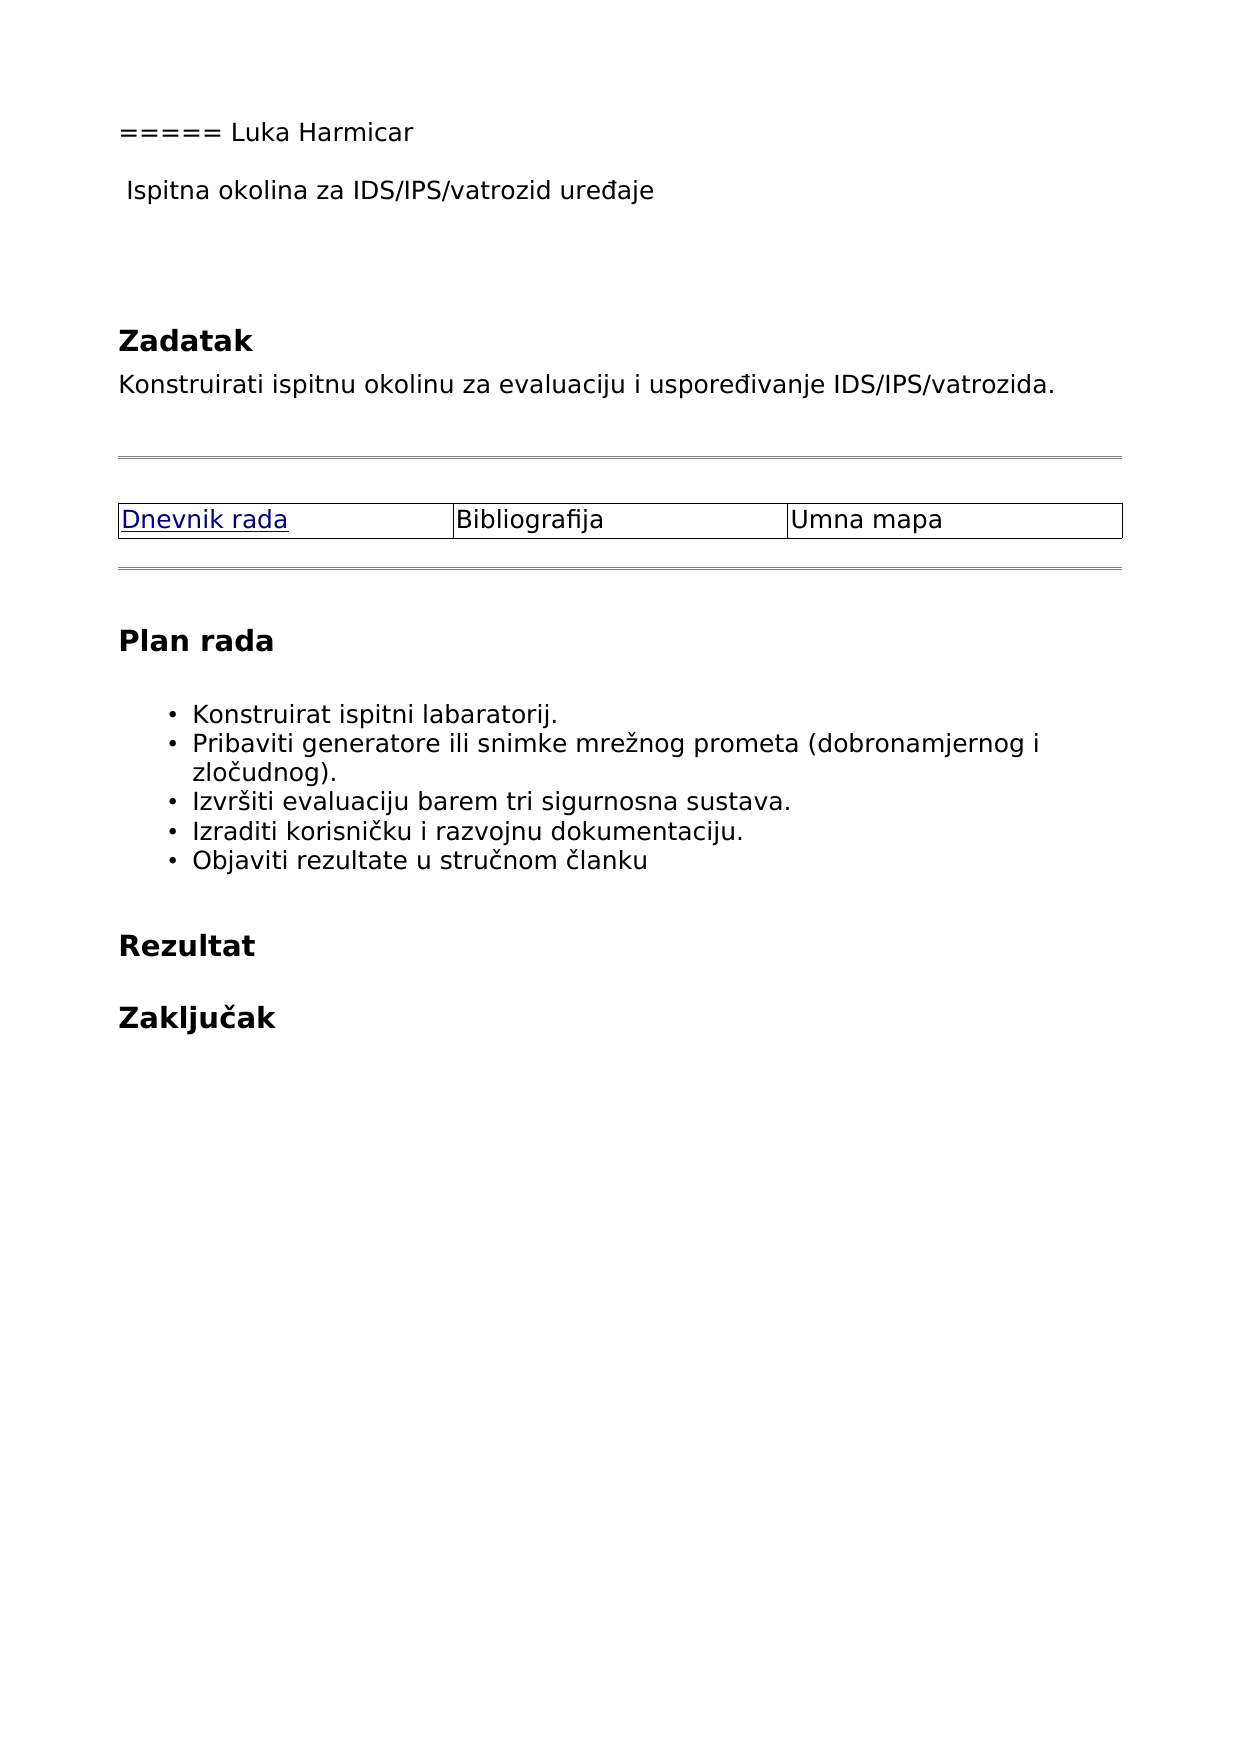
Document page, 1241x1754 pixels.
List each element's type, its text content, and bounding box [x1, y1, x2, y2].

table_header Dnevnik rada [119, 504, 453, 538]
list Izraditi korisničku i razvojnu dokumentaciju. [177, 817, 1122, 846]
text Konstruirati ispitnu okolinu za evaluaciju i uspoređivanje IDS/IPS/vatrozida. [118, 371, 1122, 429]
subtitle Zadatak [118, 324, 1122, 358]
text ===== Luka Harmicar Ispitna okolina za IDS/IPS/vatrozid uređaje [118, 118, 1122, 206]
list Izvršiti evaluaciju barem tri sigurnosna sustava. [177, 787, 1122, 817]
table_header Umna mapa [788, 504, 1122, 538]
subtitle Zaključak [118, 1001, 1122, 1035]
table_header Bibliografija [454, 504, 787, 538]
list Objaviti rezultate u stručnom članku [177, 846, 1122, 875]
list Konstruirat ispitni labaratorij. [177, 700, 1122, 729]
subtitle Rezultat [118, 929, 1122, 963]
list Pribaviti generatore ili snimke mrežnog prometa (dobronamjernog i zločudnog). [177, 729, 1122, 787]
subtitle Plan rada [118, 624, 1122, 658]
